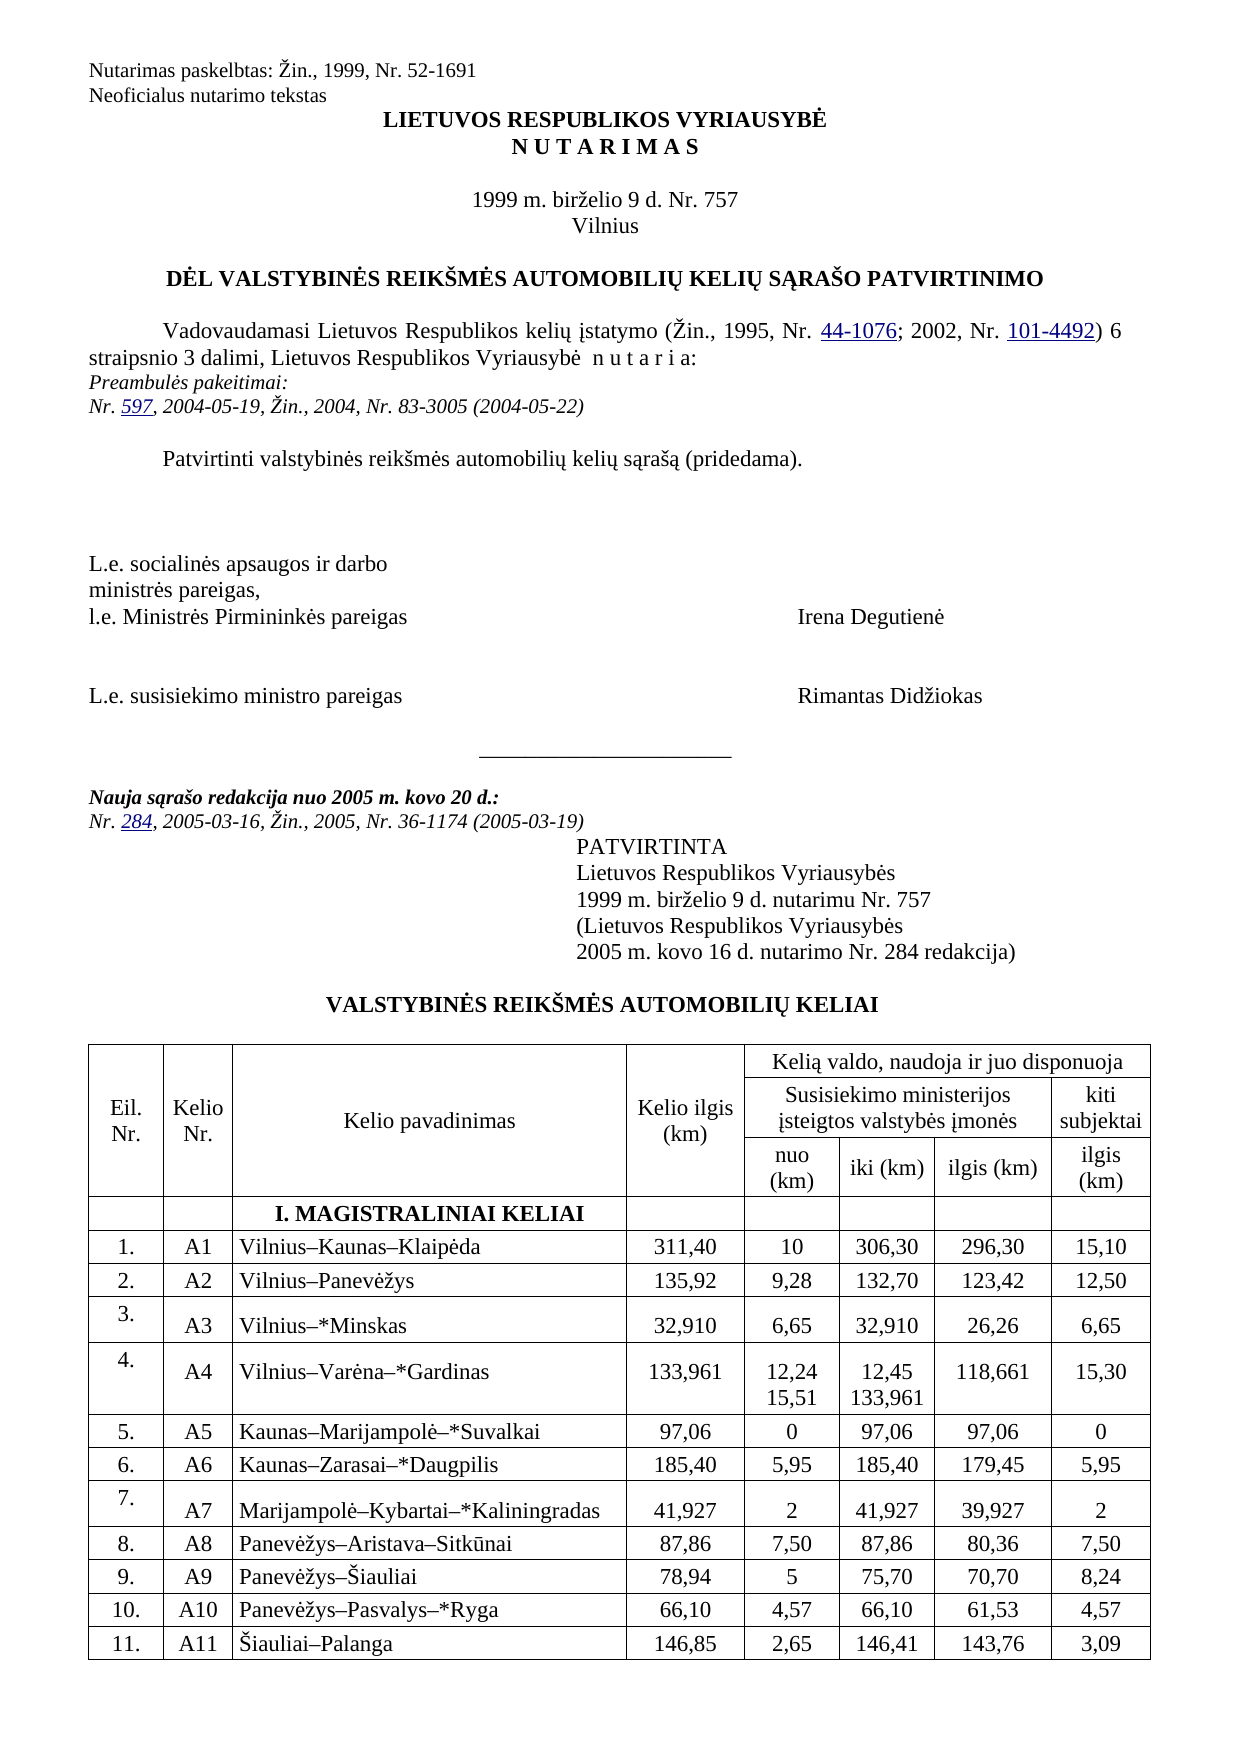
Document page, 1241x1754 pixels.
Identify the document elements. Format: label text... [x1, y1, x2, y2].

table_cell A7 [164, 1481, 232, 1526]
table_cell Panevėžys–Pasvalys–*Ryga [233, 1594, 626, 1626]
table_cell 5 [745, 1560, 839, 1592]
table_cell 185,40 [627, 1448, 744, 1480]
table_cell iki (km) [840, 1138, 934, 1196]
text Vadovaudamasi Lietuvos Respublikos kelių įstatymo (Žin., 1995, Nr. 44-1076; 2002, Nr. 101-4492) 6 straipsnio 3 dalimi, Lietuvos Respublikos Vyriausybė n u t a r i a: [89, 317, 1121, 370]
table_cell A2 [164, 1264, 232, 1296]
table_cell 41,927 [627, 1481, 744, 1526]
table_cell A8 [164, 1527, 232, 1559]
text Nutarimas paskelbtas: Žin., 1999, Nr. 52-1691 [89, 58, 1121, 82]
table_cell nuo (km) [745, 1138, 839, 1196]
text Nr. 284, 2005-03-16, Žin., 2005, Nr. 36-1174 (2005-03-19) [89, 809, 1121, 833]
table_cell 2 [1052, 1481, 1150, 1526]
table_cell 123,42 [935, 1264, 1051, 1296]
table_cell 5. [89, 1415, 163, 1447]
text l.e. Ministrės Pirmininkės pareigas Irena Degutienė [89, 603, 1121, 629]
table_cell 146,41 [840, 1627, 934, 1659]
table_cell Marijampolė–Kybartai–*Kaliningradas [233, 1481, 626, 1526]
table_cell 41,927 [840, 1481, 934, 1526]
table_header Kelio Nr. [164, 1045, 232, 1196]
table_cell 97,06 [840, 1415, 934, 1447]
text N U T A R I M A S [89, 133, 1121, 159]
table_cell 9. [89, 1560, 163, 1592]
table_cell Kaunas–Zarasai–*Daugpilis [233, 1448, 626, 1480]
table_cell 0 [1052, 1415, 1150, 1447]
text Patvirtinta [576, 833, 1121, 859]
table_cell 1. [89, 1231, 163, 1263]
table_cell 118,661 [935, 1343, 1051, 1414]
table_header Kelią valdo, naudoja ir juo disponuoja [745, 1045, 1150, 1077]
table_cell 2,65 [745, 1627, 839, 1659]
table_cell [840, 1197, 934, 1229]
table_cell 5,95 [1052, 1448, 1150, 1480]
table_cell A9 [164, 1560, 232, 1592]
table_cell 97,06 [627, 1415, 744, 1447]
text Lietuvos Respublikos Vyriausybės 1999 m. birželio 9 d. nutarimu Nr. 757 [576, 859, 1121, 912]
table_cell 12,45 133,961 [840, 1343, 934, 1414]
table_cell 133,961 [627, 1343, 744, 1414]
table_cell A5 [164, 1415, 232, 1447]
table_cell Susisiekimo ministerijos įsteigtos valstybės įmonės [745, 1078, 1051, 1137]
table_cell Vilnius–*Minskas [233, 1297, 626, 1342]
table_cell I. MAGISTRALINIAI KELIAI [233, 1197, 626, 1229]
table_header Kelio ilgis (km) [627, 1045, 744, 1196]
table_cell 4,57 [745, 1594, 839, 1626]
table_cell 5,95 [745, 1448, 839, 1480]
table_cell 70,70 [935, 1560, 1051, 1592]
table_cell 80,36 [935, 1527, 1051, 1559]
table_cell 97,06 [935, 1415, 1051, 1447]
table_cell 78,94 [627, 1560, 744, 1592]
text LIETUVOS RESPUBLIKOS VYRIAUSYBĖ [89, 107, 1121, 133]
table_cell Vilnius–Kaunas–Klaipėda [233, 1231, 626, 1263]
text VALSTYBINĖS REIKŠMĖS AUTOMOBILIŲ KELIAI [89, 991, 1121, 1017]
table_cell 311,40 [627, 1231, 744, 1263]
table_cell [935, 1197, 1051, 1229]
text L.e. susisiekimo ministro pareigas Rimantas Didžiokas [89, 682, 1121, 708]
table_cell 6,65 [1052, 1297, 1150, 1342]
text 1999 m. birželio 9 d. Nr. 757 [89, 186, 1121, 212]
table_cell 2. [89, 1264, 163, 1296]
table_cell 12,50 [1052, 1264, 1150, 1296]
table_cell 3,09 [1052, 1627, 1150, 1659]
table_cell 8. [89, 1527, 163, 1559]
table_cell 7,50 [1052, 1527, 1150, 1559]
table_header Kelio pavadinimas [233, 1045, 626, 1196]
table_cell 135,92 [627, 1264, 744, 1296]
table_cell A6 [164, 1448, 232, 1480]
table_cell 306,30 [840, 1231, 934, 1263]
table_cell 0 [745, 1415, 839, 1447]
table_cell 179,45 [935, 1448, 1051, 1480]
table_cell Kaunas–Marijampolė–*Suvalkai [233, 1415, 626, 1447]
table_cell 10 [745, 1231, 839, 1263]
table_cell 15,30 [1052, 1343, 1150, 1414]
table_cell 32,910 [627, 1297, 744, 1342]
table_cell [89, 1197, 163, 1229]
table_cell [164, 1197, 232, 1229]
table_cell [1052, 1197, 1150, 1229]
table_cell 10. [89, 1594, 163, 1626]
table_cell Panevėžys–Aristava–Sitkūnai [233, 1527, 626, 1559]
table_cell 32,910 [840, 1297, 934, 1342]
table_cell 296,30 [935, 1231, 1051, 1263]
table_cell 185,40 [840, 1448, 934, 1480]
text L.e. socialinės apsaugos ir darbo [89, 550, 1121, 576]
table_cell A1 [164, 1231, 232, 1263]
table_cell 61,53 [935, 1594, 1051, 1626]
table_cell 132,70 [840, 1264, 934, 1296]
subtitle DĖL valstybinės reikšmės automobilių kelių sąrašo patvirtinimo [89, 265, 1121, 291]
table_cell 26,26 [935, 1297, 1051, 1342]
table_cell 15,10 [1052, 1231, 1150, 1263]
table_cell 75,70 [840, 1560, 934, 1592]
text Preambulės pakeitimai: [89, 370, 1121, 394]
table_cell 9,28 [745, 1264, 839, 1296]
table_cell ilgis (km) [1052, 1138, 1150, 1196]
table_cell 146,85 [627, 1627, 744, 1659]
table_cell A10 [164, 1594, 232, 1626]
table_cell ilgis (km) [935, 1138, 1051, 1196]
text Nauja sąrašo redakcija nuo 2005 m. kovo 20 d.: [89, 785, 1121, 809]
table_cell 66,10 [627, 1594, 744, 1626]
text ministrės pareigas, [89, 576, 1121, 603]
table_cell 7. [89, 1481, 163, 1526]
table_cell 3. [89, 1297, 163, 1342]
table_cell 8,24 [1052, 1560, 1150, 1592]
table_cell [627, 1197, 744, 1229]
text Neoficialus nutarimo tekstas [89, 82, 1121, 107]
table_cell 4. [89, 1343, 163, 1414]
table_cell 6. [89, 1448, 163, 1480]
text (Lietuvos Respublikos Vyriausybės 2005 m. kovo 16 d. nutarimo Nr. 284 redakcija) [576, 912, 1121, 965]
table_cell A4 [164, 1343, 232, 1414]
text Patvirtinti valstybinės reikšmės automobilių kelių sąrašą (pridedama). [89, 444, 1121, 471]
table_cell A3 [164, 1297, 232, 1342]
table_cell 7,50 [745, 1527, 839, 1559]
table_cell 6,65 [745, 1297, 839, 1342]
table_cell 11. [89, 1627, 163, 1659]
table_cell 39,927 [935, 1481, 1051, 1526]
table_cell 143,76 [935, 1627, 1051, 1659]
table_cell Vilnius–Panevėžys [233, 1264, 626, 1296]
text Nr. 597, 2004-05-19, Žin., 2004, Nr. 83-3005 (2004-05-22) [89, 394, 1121, 418]
text Vilnius [89, 212, 1121, 238]
table_cell Vilnius–Varėna–*Gardinas [233, 1343, 626, 1414]
table_cell 87,86 [627, 1527, 744, 1559]
table_cell [745, 1197, 839, 1229]
table_cell 2 [745, 1481, 839, 1526]
table_cell 12,24 15,51 [745, 1343, 839, 1414]
table_cell kiti subjektai [1052, 1078, 1150, 1137]
text ______________________ [89, 734, 1121, 761]
table_cell 66,10 [840, 1594, 934, 1626]
table_cell Panevėžys–Šiauliai [233, 1560, 626, 1592]
table_cell Šiauliai–Palanga [233, 1627, 626, 1659]
table_cell 87,86 [840, 1527, 934, 1559]
table_cell 4,57 [1052, 1594, 1150, 1626]
table_cell A11 [164, 1627, 232, 1659]
table_header Eil. Nr. [89, 1045, 163, 1196]
